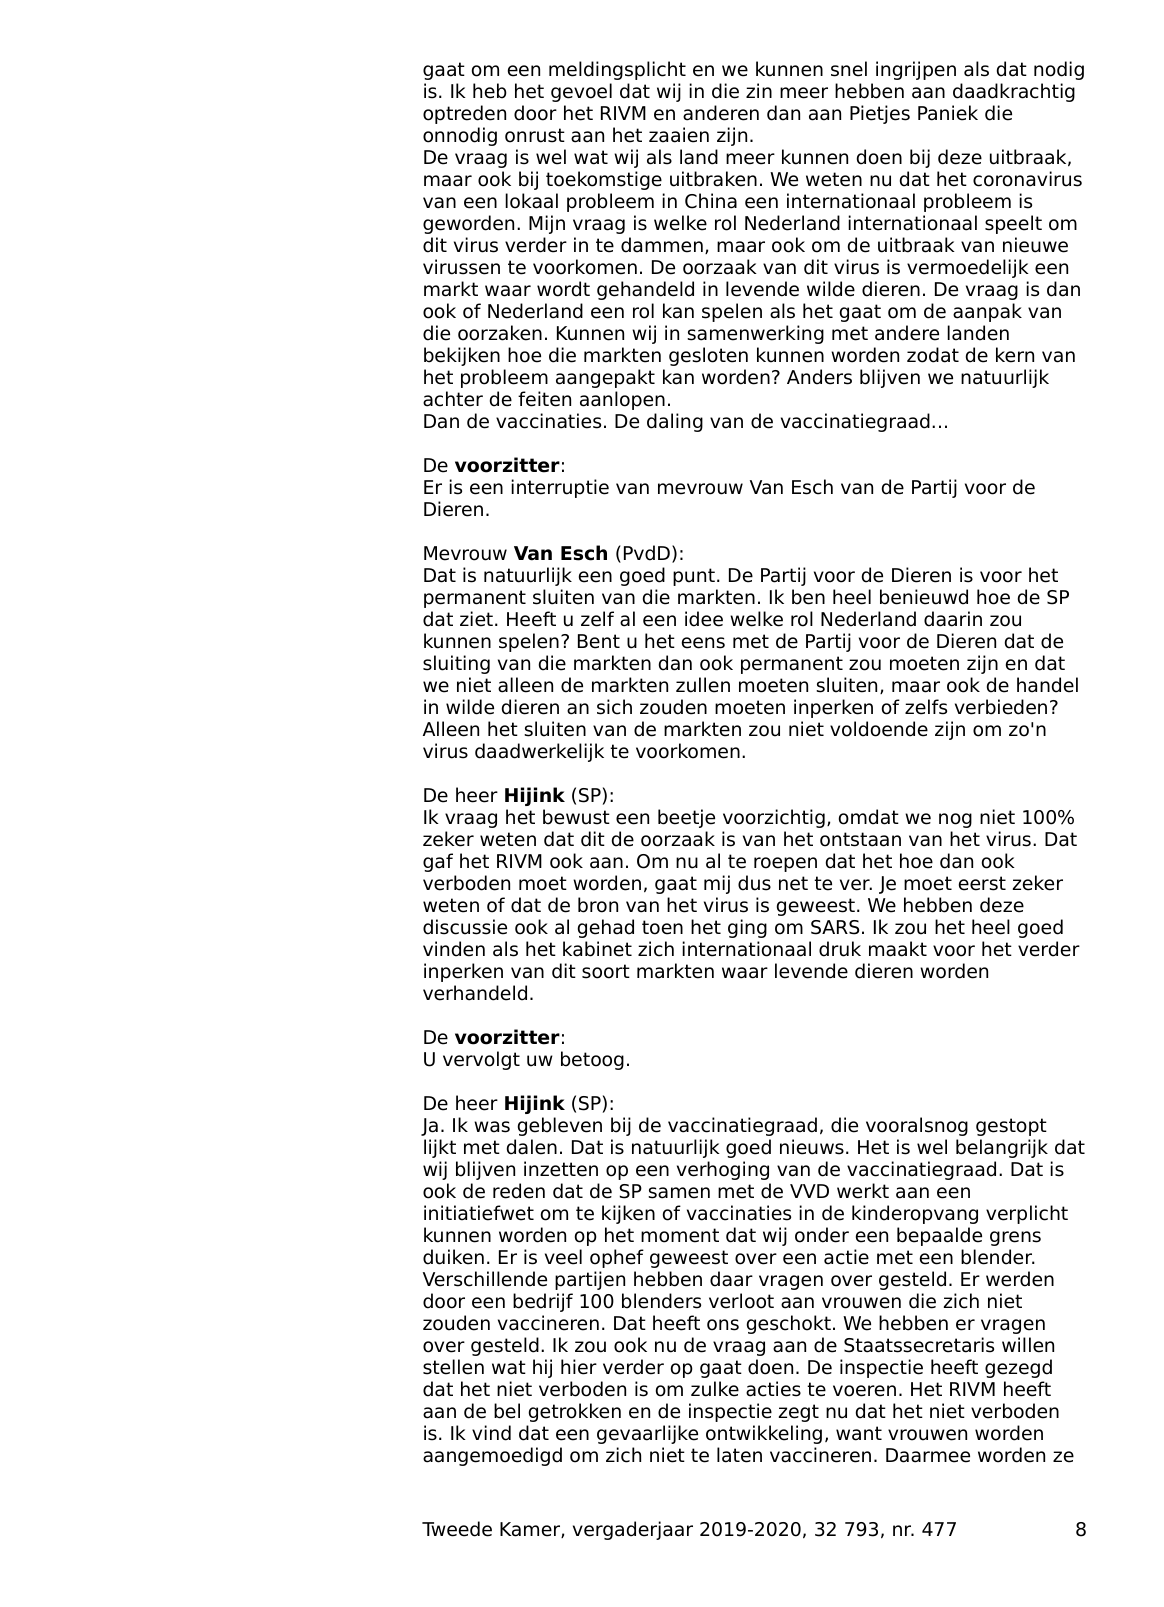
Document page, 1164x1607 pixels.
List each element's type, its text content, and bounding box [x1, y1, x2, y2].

text Ja. Ik was gebleven bij de vaccinatiegraad, die vooralsnog gestopt lijkt met dalen. Dat is natuurlijk goed nieuws. Het is wel belangrijk dat wij blijven inzetten op een verhoging van de vaccinatiegraad. Dat is ook de reden dat de SP samen met de VVD werkt aan een initiatiefwet om te kijken of vaccinaties in de kinderopvang verplicht kunnen worden op het moment dat wij onder een bepaalde grens duiken. Er is veel ophef geweest over een actie met een blender. Verschillende partijen hebben daar vragen over gesteld. Er werden door een bedrijf 100 blenders verloot aan vrouwen die zich niet zouden vaccineren. Dat heeft ons geschokt. We hebben er vragen over gesteld. Ik zou ook nu de vraag aan de Staatssecretaris willen stellen wat hij hier verder op gaat doen. De inspectie heeft gezegd dat het niet verboden is om zulke acties te voeren. Het RIVM heeft aan de bel getrokken en de inspectie zegt nu dat het niet verboden is. Ik vind dat een gevaarlijke ontwikkeling, want vrouwen worden aangemoedigd om zich niet te laten vaccineren. Daarmee worden ze [422, 1115, 1087, 1467]
text U vervolgt uw betoog. [422, 1049, 1087, 1071]
text De heer Hijink (SP): [422, 1093, 1087, 1115]
text De voorzitter: [422, 455, 1087, 477]
text Ik vraag het bewust een beetje voorzichtig, omdat we nog niet 100% zeker weten dat dit de oorzaak is van het ontstaan van het virus. Dat gaf het RIVM ook aan. Om nu al te roepen dat het hoe dan ook verboden moet worden, gaat mij dus net te ver. Je moet eerst zeker weten of dat de bron van het virus is geweest. We hebben deze discussie ook al gehad toen het ging om SARS. Ik zou het heel goed vinden als het kabinet zich internationaal druk maakt voor het verder inperken van dit soort markten waar levende dieren worden verhandeld. [422, 807, 1087, 1005]
text Dat is natuurlijk een goed punt. De Partij voor de Dieren is voor het permanent sluiten van die markten. Ik ben heel benieuwd hoe de SP dat ziet. Heeft u zelf al een idee welke rol Nederland daarin zou kunnen spelen? Bent u het eens met de Partij voor de Dieren dat de sluiting van die markten dan ook permanent zou moeten zijn en dat we niet alleen de markten zullen moeten sluiten, maar ook de handel in wilde dieren an sich zouden moeten inperken of zelfs verbieden? Alleen het sluiten van de markten zou niet voldoende zijn om zo'n virus daadwerkelijk te voorkomen. [422, 565, 1087, 763]
text Mevrouw Van Esch (PvdD): [422, 543, 1087, 565]
text De vraag is wel wat wij als land meer kunnen doen bij deze uitbraak, maar ook bij toekomstige uitbraken. We weten nu dat het coronavirus van een lokaal probleem in China een internationaal probleem is geworden. Mijn vraag is welke rol Nederland internationaal speelt om dit virus verder in te dammen, maar ook om de uitbraak van nieuwe virussen te voorkomen. De oorzaak van dit virus is vermoedelijk een markt waar wordt gehandeld in levende wilde dieren. De vraag is dan ook of Nederland een rol kan spelen als het gaat om de aanpak van die oorzaken. Kunnen wij in samenwerking met andere landen bekijken hoe die markten gesloten kunnen worden zodat de kern van het probleem aangepakt kan worden? Anders blijven we natuurlijk achter de feiten aanlopen. [422, 147, 1087, 411]
text Er is een interruptie van mevrouw Van Esch van de Partij voor de Dieren. [422, 477, 1087, 521]
text Dan de vaccinaties. De daling van de vaccinatiegraad... [422, 411, 1087, 433]
text gaat om een meldingsplicht en we kunnen snel ingrijpen als dat nodig is. Ik heb het gevoel dat wij in die zin meer hebben aan daadkrachtig optreden door het RIVM en anderen dan aan Pietjes Paniek die onnodig onrust aan het zaaien zijn. [422, 59, 1087, 147]
text De voorzitter: [422, 1027, 1087, 1049]
text De heer Hijink (SP): [422, 785, 1087, 807]
